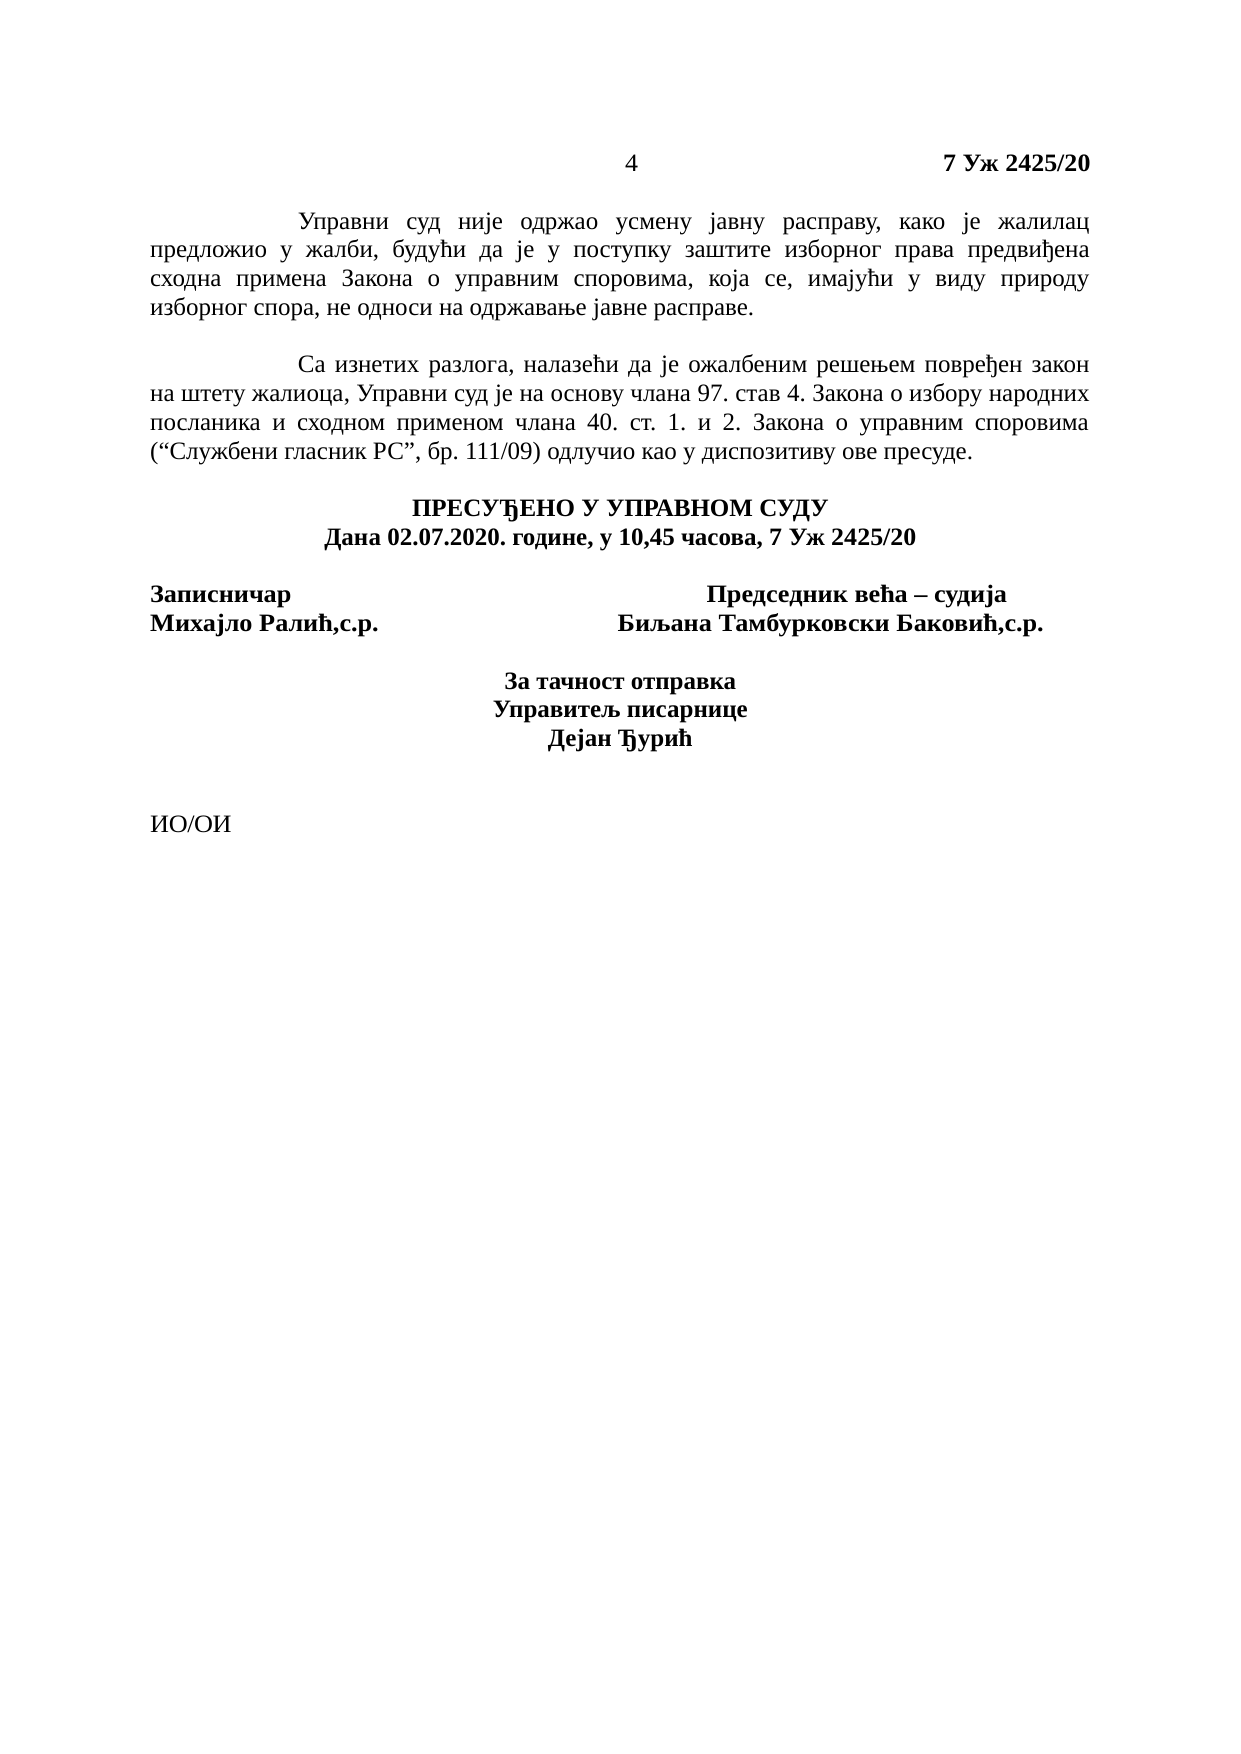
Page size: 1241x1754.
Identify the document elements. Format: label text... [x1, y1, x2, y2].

text За тачност отправка [150, 666, 1090, 694]
text Михајло Ралић,с.р. Биљана Тамбурковски Баковић,с.р. [150, 608, 1090, 637]
text Записничар Председник већа – судија [150, 579, 1090, 608]
text Дејан Ђурић [150, 723, 1090, 752]
text Управитељ писарнице [150, 694, 1090, 723]
text Са изнетих разлога, налазећи да је ожалбеним решењем повређен закон на штету жалиоца, Управни суд је на основу члана 97. став 4. Закона о избору народних посланика и сходном применом члана 40. ст. 1. и 2. Закона о управним споровима (“Службени гласник РС”, бр. 111/09) одлучио као у диспозитиву ове пресуде. [150, 349, 1090, 464]
text ИО/ОИ [150, 809, 1090, 838]
text ПРЕСУЂЕНО У УПРАВНОМ СУДУ [150, 493, 1090, 522]
text Управни суд није одржао усмену јавну расправу, како је жалилац предложио у жалби, будући да је у поступку заштите изборног права предвиђена сходна примена Закона о управним споровима, која се, имајући у виду природу изборног спора, не односи на одржавање јавне расправе. [150, 206, 1090, 321]
text Дана 02.07.2020. године, у 10,45 часова, 7 Уж 2425/20 [150, 522, 1090, 551]
